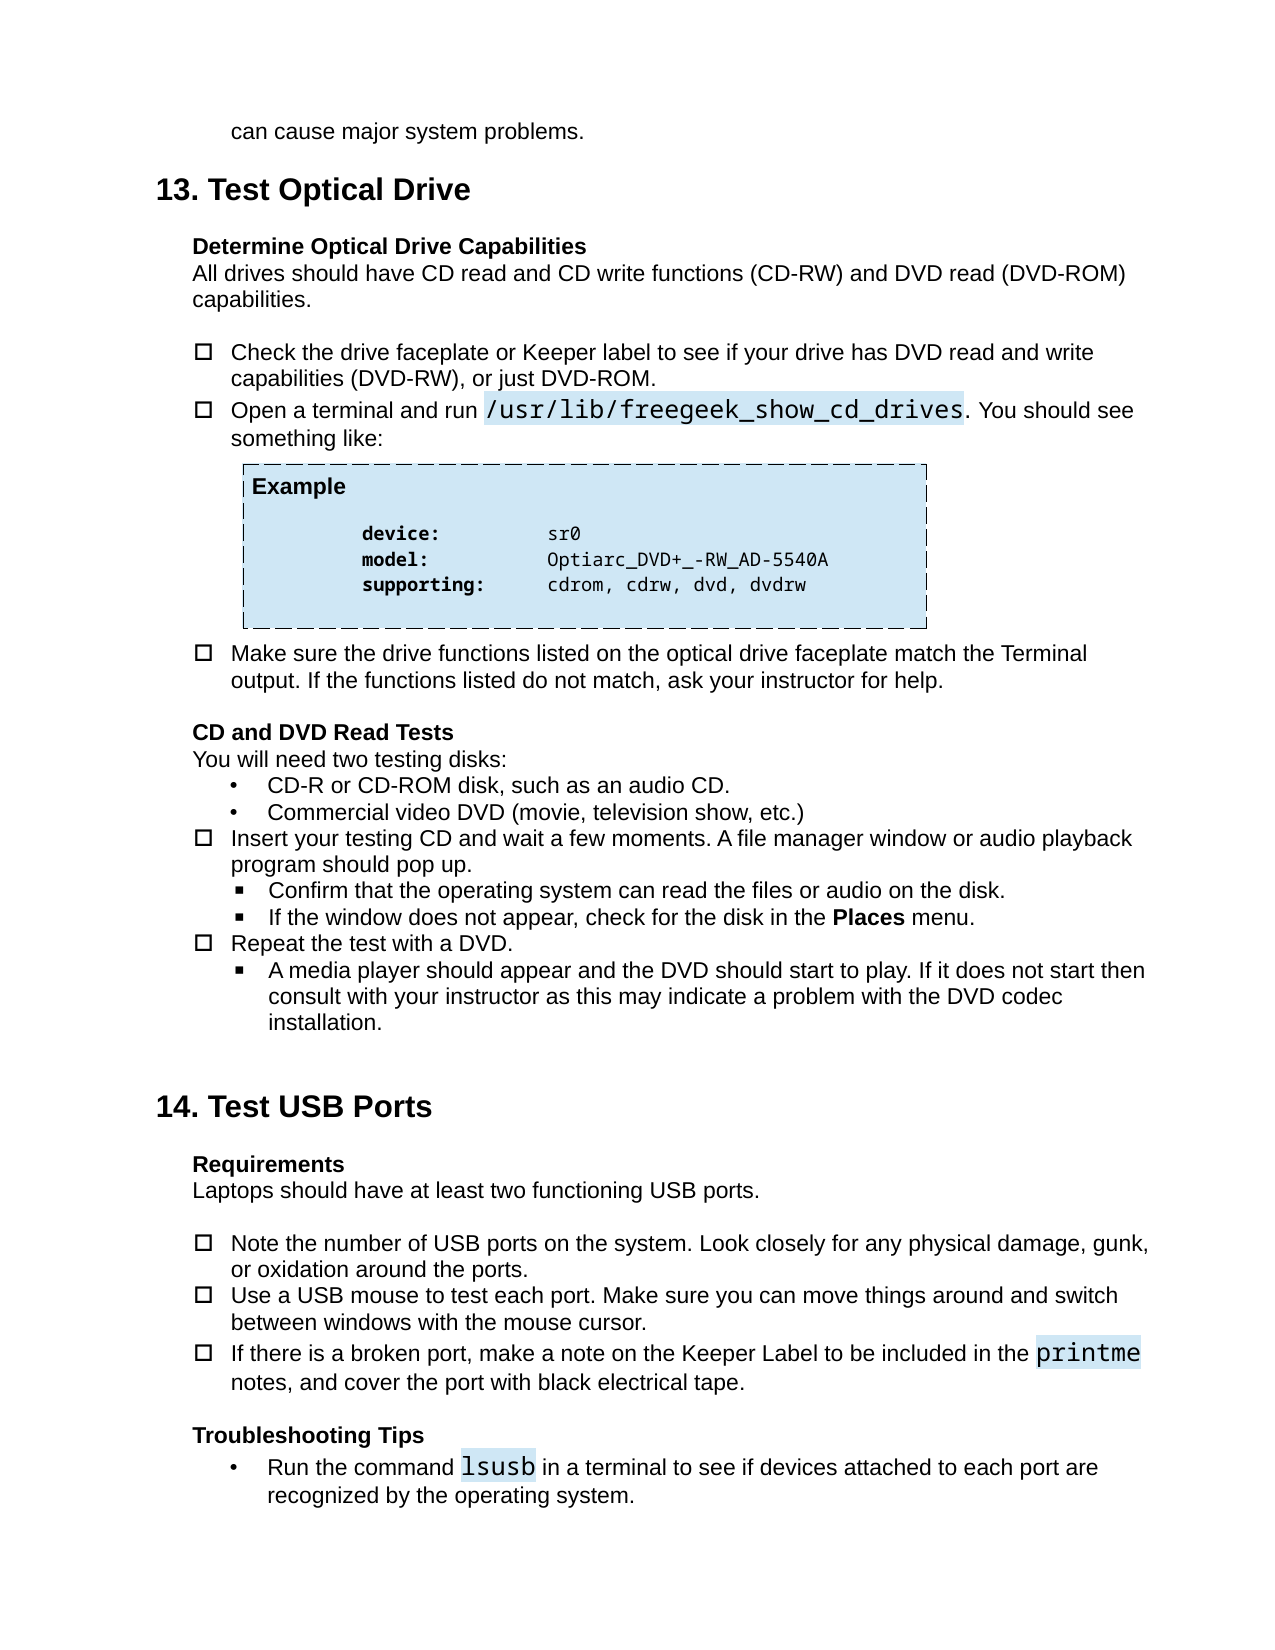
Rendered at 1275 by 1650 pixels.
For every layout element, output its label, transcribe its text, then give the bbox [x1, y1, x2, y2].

list model: Optiarc_DVD+_-RW_AD-5540A [362, 546, 917, 572]
list Example [252, 473, 917, 499]
list Test USB Ports [156, 1088, 1157, 1124]
list Use a USB mouse to test each port. Make sure you can move things around and switch between windows with the mouse cursor. [193, 1282, 1157, 1335]
list CD and DVD Read Tests [154, 719, 1157, 746]
list All drives should have CD read and CD write functions (CD-RW) and DVD read (DVD-ROM) capabilities. [154, 259, 1157, 312]
list device: sr0 [362, 521, 917, 546]
list Commercial video DVD (movie, television show, etc.) [229, 798, 1157, 825]
list If there is a broken port, make a note on the Keeper Label to be included in the printme notes, and cover the port with black electrical tape. [193, 1335, 1157, 1396]
list Note the number of USB ports on the system. Look closely for any physical damage, gunk, or oxidation around the ports. [193, 1230, 1157, 1282]
list Run the command lsusb in a terminal to see if devices attached to each port are recognized by the operating system. [229, 1448, 1157, 1509]
list A media player should appear and the DVD should start to play. If it does not start then consult with your instructor as this may indicate a problem with the DVD codec installation. [231, 957, 1157, 1036]
list Requirements [154, 1151, 1157, 1177]
list Laptops should have at least two functioning USB ports. [154, 1177, 1157, 1203]
list Determine Optical Drive Capabilities [154, 233, 1157, 259]
list Open a terminal and run /usr/lib/freegeek_show_cd_drives. You should see something like: [193, 391, 1157, 452]
list can cause major system problems. [193, 118, 1157, 144]
list CD-R or CD-ROM disk, such as an audio CD. [229, 772, 1157, 798]
list Repeat the test with a DVD. [193, 930, 1157, 957]
list Confirm that the operating system can read the files or audio on the disk. [231, 877, 1157, 904]
list Check the drive faceplate or Keeper label to see if your drive has DVD read and write capabilities (DVD-RW), or just DVD-ROM. [193, 338, 1157, 391]
list Make sure the drive functions listed on the optical drive faceplate match the Terminal output. If the functions listed do not match, ask your instructor for help. [193, 640, 1157, 693]
list If the window does not appear, check for the disk in the Places menu. [231, 904, 1157, 930]
list Test Optical Drive [156, 171, 1157, 207]
list Insert your testing CD and wait a few moments. A file manager window or audio playback program should pop up. [193, 825, 1157, 877]
list Troubleshooting Tips [154, 1422, 1157, 1448]
text You will need two testing disks: [192, 746, 1157, 772]
list supporting: cdrom, cdrw, dvd, dvdrw [362, 572, 917, 597]
